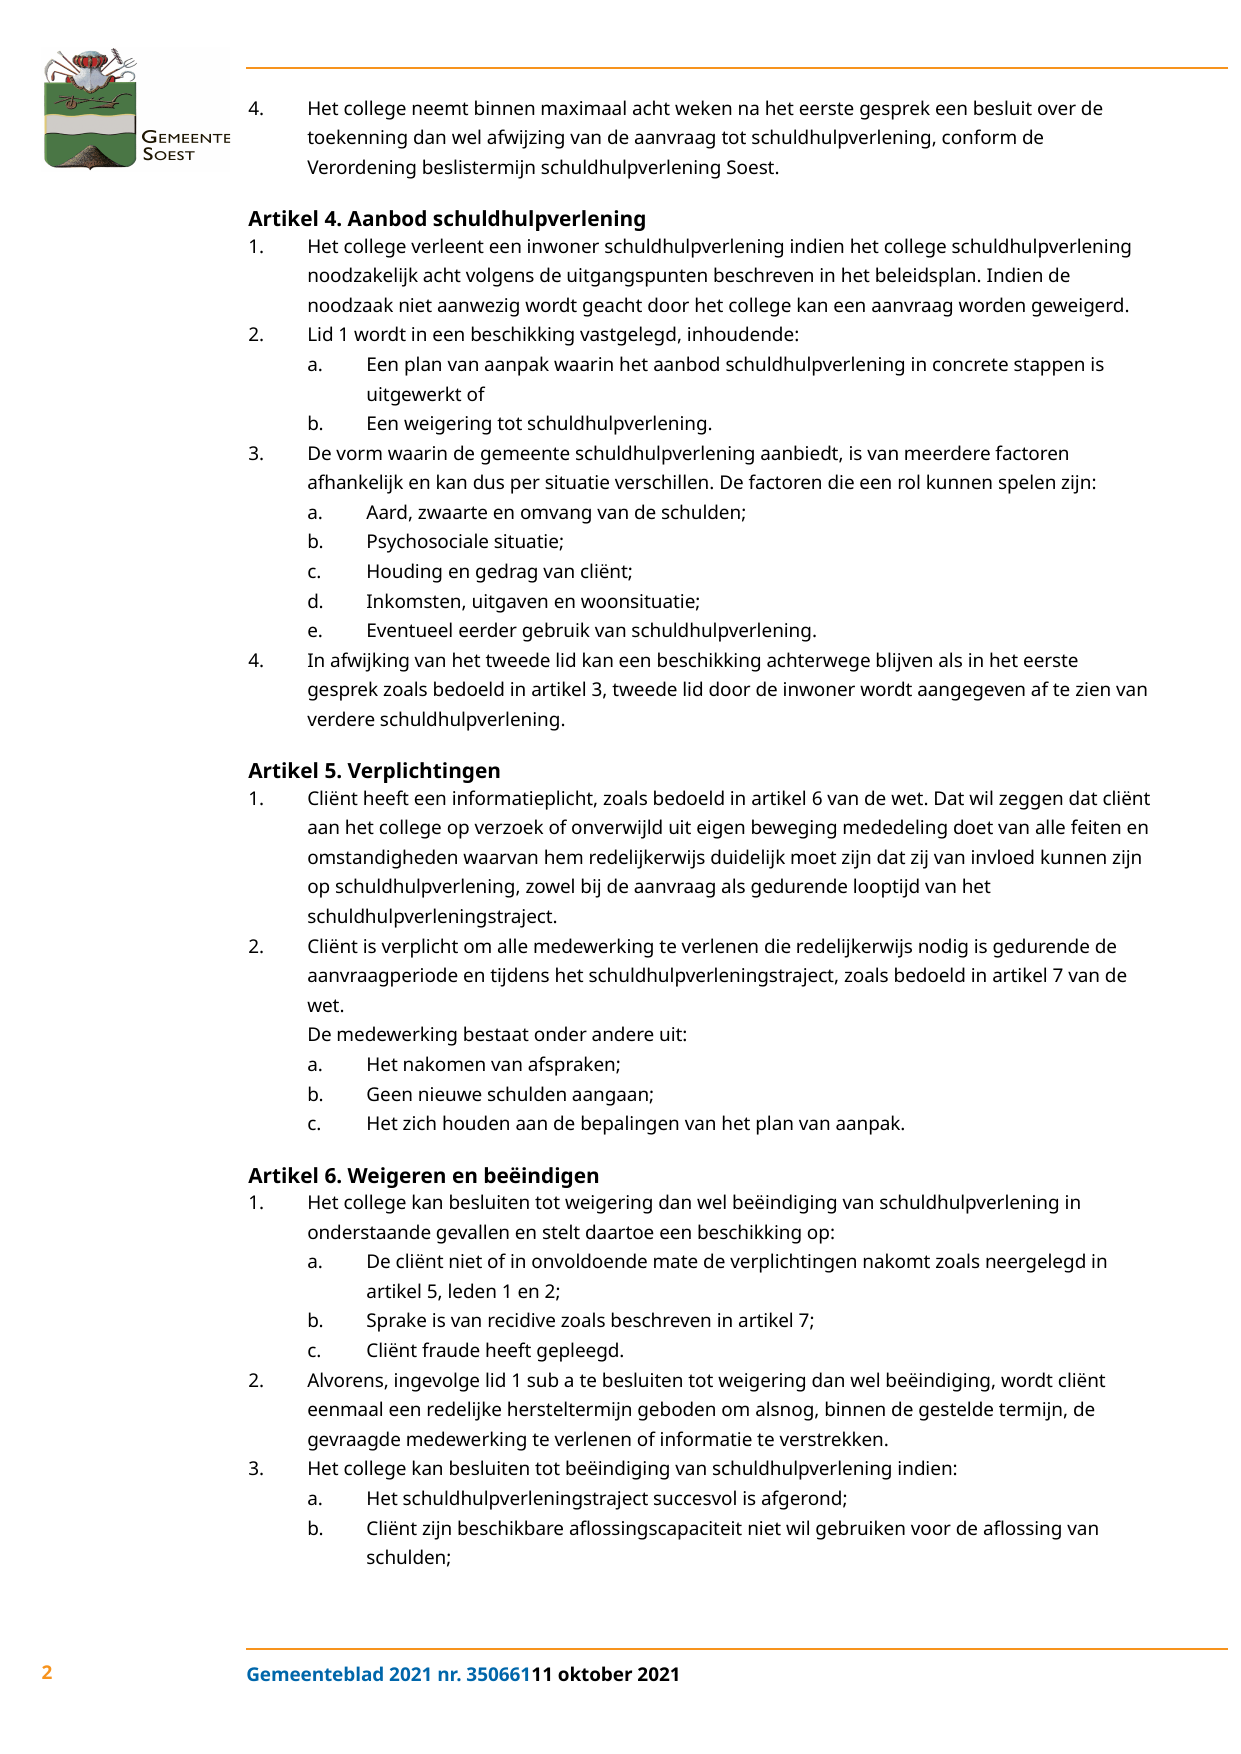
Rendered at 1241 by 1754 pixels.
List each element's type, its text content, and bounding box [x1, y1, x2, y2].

list Cliënt fraude heeft gepleegd. [307, 1337, 1152, 1363]
list Het college verleent een inwoner schuldhulpverlening indien het college schuldhulpverlening noodzakelijk acht volgens de uitgangspunten beschreven in het beleidsplan. Indien de noodzaak niet aanwezig wordt geacht door het college kan een aanvraag worden geweigerd. [248, 233, 1152, 318]
list De vorm waarin de gemeente schuldhulpverlening aanbiedt, is van meerdere factoren afhankelijk en kan dus per situatie verschillen. De factoren die een rol kunnen spelen zijn: [248, 440, 1152, 495]
list Het college kan besluiten tot beëindiging van schuldhulpverlening indien: [248, 1456, 1152, 1481]
text Artikel 5. Verplichtingen [248, 757, 1152, 785]
list In afwijking van het tweede lid kan een beschikking achterwege blijven als in het eerste gesprek zoals bedoeld in artikel 3, tweede lid door de inwoner wordt aangegeven af te zien van verdere schuldhulpverlening. [248, 647, 1152, 732]
list Inkomsten, uitgaven en woonsituatie; [307, 588, 1152, 613]
list Cliënt is verplicht om alle medewerking te verlenen die redelijkerwijs nodig is gedurende de aanvraagperiode en tijdens het schuldhulpverleningstraject, zoals bedoeld in artikel 7 van de wet. [248, 933, 1152, 1018]
list Een weigering tot schuldhulpverlening. [307, 410, 1152, 436]
list Psychosociale situatie; [307, 529, 1152, 554]
list Het college neemt binnen maximaal acht weken na het eerste gesprek een besluit over de toekenning dan wel afwijzing van de aanvraag tot schuldhulpverlening, conform de Verordening beslistermijn schuldhulpverlening Soest. [248, 95, 1152, 180]
list Geen nieuwe schulden aangaan; [307, 1081, 1152, 1107]
list Het schuldhulpverleningstraject succesvol is afgerond; [307, 1485, 1152, 1511]
text Artikel 4. Aanbod schuldhulpverlening [248, 204, 1152, 233]
list Het college kan besluiten tot weigering dan wel beëindiging van schuldhulpverlening in onderstaande gevallen en stelt daartoe een beschikking op: [248, 1189, 1152, 1244]
list Lid 1 wordt in een beschikking vastgelegd, inhoudende: [248, 322, 1152, 347]
list Het nakomen van afspraken; [307, 1051, 1152, 1077]
list Het zich houden aan de bepalingen van het plan van aanpak. [307, 1110, 1152, 1136]
list De medewerking bestaat onder andere uit: [248, 1022, 1152, 1047]
list Cliënt heeft een informatieplicht, zoals bedoeld in artikel 6 van de wet. Dat wil zeggen dat cliënt aan het college op verzoek of onverwijld uit eigen beweging mededeling doet van alle feiten en omstandigheden waarvan hem redelijkerwijs duidelijk moet zijn dat zij van invloed kunnen zijn op schuldhulpverlening, zowel bij de aanvraag als gedurende looptijd van het schuldhulpverleningstraject. [248, 785, 1152, 929]
list Eventueel eerder gebruik van schuldhulpverlening. [307, 617, 1152, 643]
list Aard, zwaarte en omvang van de schulden; [307, 499, 1152, 525]
picture [41, 47, 231, 172]
list Houding en gedrag van cliënt; [307, 558, 1152, 584]
list Sprake is van recidive zoals beschreven in artikel 7; [307, 1308, 1152, 1333]
text Artikel 6. Weigeren en beëindigen [248, 1161, 1152, 1189]
list Alvorens, ingevolge lid 1 sub a te besluiten tot weigering dan wel beëindiging, wordt cliënt eenmaal een redelijke hersteltermijn geboden om alsnog, binnen de gestelde termijn, de gevraagde medewerking te verlenen of informatie te verstrekken. [248, 1367, 1152, 1452]
list De cliënt niet of in onvoldoende mate de verplichtingen nakomt zoals neergelegd in artikel 5, leden 1 en 2; [307, 1248, 1152, 1304]
list Cliënt zijn beschikbare aflossingscapaciteit niet wil gebruiken voor de aflossing van schulden; [307, 1515, 1152, 1570]
list Een plan van aanpak waarin het aanbod schuldhulpverlening in concrete stappen is uitgewerkt of [307, 351, 1152, 406]
